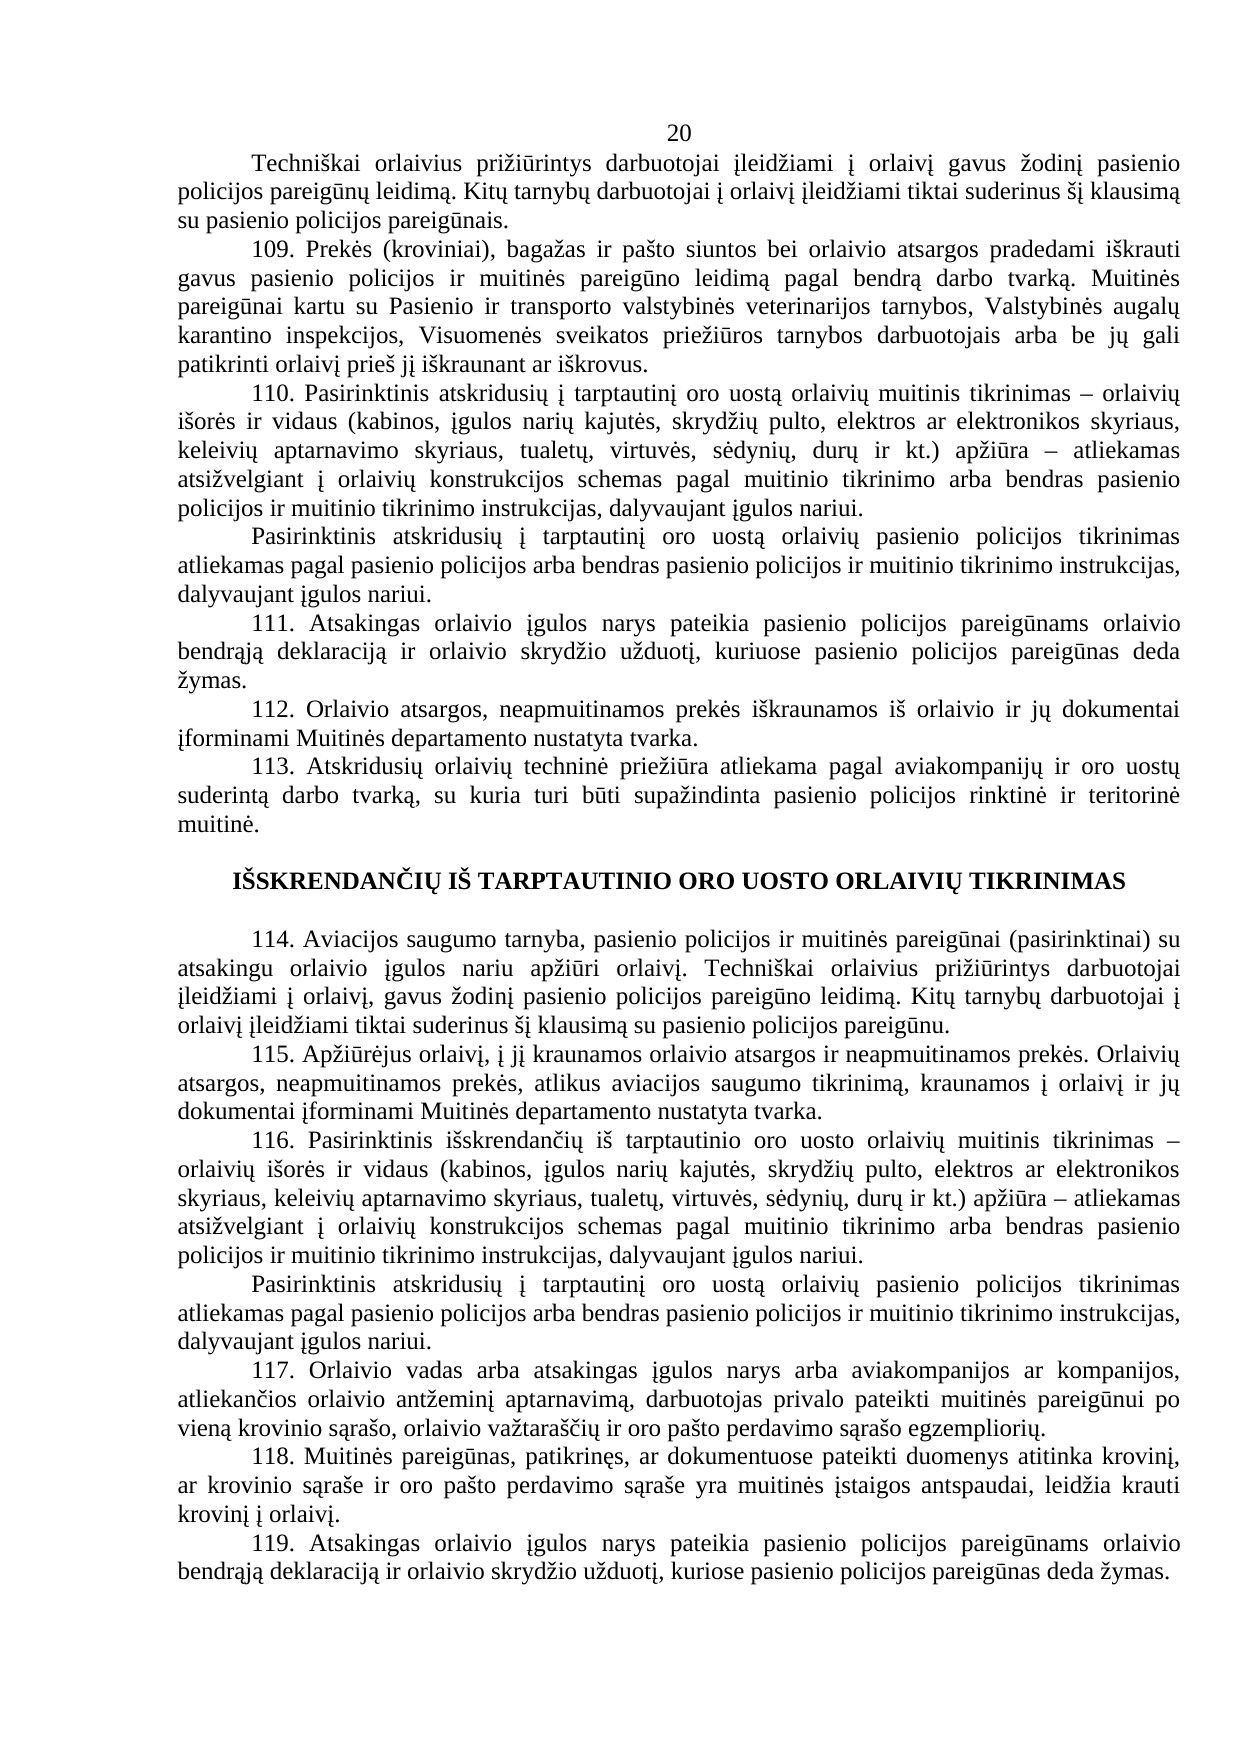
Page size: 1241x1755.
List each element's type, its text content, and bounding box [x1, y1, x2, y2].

text 119. Atsakingas orlaivio įgulos narys pateikia pasienio policijos pareigūnams orlaivio bendrąją deklaraciją ir orlaivio skrydžio užduotį, kuriose pasienio policijos pareigūnas deda žymas. [177, 1528, 1181, 1585]
text 110. Pasirinktinis atskridusių į tarptautinį oro uostą orlaivių muitinis tikrinimas – orlaivių išorės ir vidaus (kabinos, įgulos narių kajutės, skrydžių pulto, elektros ar elektronikos skyriaus, keleivių aptarnavimo skyriaus, tualetų, virtuvės, sėdynių, durų ir kt.) apžiūra – atliekamas atsižvelgiant į orlaivių konstrukcijos schemas pagal muitinio tikrinimo arba bendras pasienio policijos ir muitinio tikrinimo instrukcijas, dalyvaujant įgulos nariui. [177, 378, 1181, 521]
text Išskrendančių iš tarptautinio oro uosto orlaivių tikrinimas [177, 866, 1181, 895]
text 111. Atsakingas orlaivio įgulos narys pateikia pasienio policijos pareigūnams orlaivio bendrąją deklaraciją ir orlaivio skrydžio užduotį, kuriuose pasienio policijos pareigūnas deda žymas. [177, 608, 1181, 694]
text Pasirinktinis atskridusių į tarptautinį oro uostą orlaivių pasienio policijos tikrinimas atliekamas pagal pasienio policijos arba bendras pasienio policijos ir muitinio tikrinimo instrukcijas, dalyvaujant įgulos nariui. [177, 1269, 1181, 1355]
text 117. Orlaivio vadas arba atsakingas įgulos narys arba aviakompanijos ar kompanijos, atliekančios orlaivio antžeminį aptarnavimą, darbuotojas privalo pateikti muitinės pareigūnui po vieną krovinio sąrašo, orlaivio važtaraščių ir oro pašto perdavimo sąrašo egzempliorių. [177, 1355, 1181, 1441]
text 118. Muitinės pareigūnas, patikrinęs, ar dokumentuose pateikti duomenys atitinka krovinį, ar krovinio sąraše ir oro pašto perdavimo sąraše yra muitinės įstaigos antspaudai, leidžia krauti krovinį į orlaivį. [177, 1441, 1181, 1528]
text 114. Aviacijos saugumo tarnyba, pasienio policijos ir muitinės pareigūnai (pasirinktinai) su atsakingu orlaivio įgulos nariu apžiūri orlaivį. Techniškai orlaivius prižiūrintys darbuotojai įleidžiami į orlaivį, gavus žodinį pasienio policijos pareigūno leidimą. Kitų tarnybų darbuotojai į orlaivį įleidžiami tiktai suderinus šį klausimą su pasienio policijos pareigūnu. [177, 924, 1181, 1039]
text 113. Atskridusių orlaivių techninė priežiūra atliekama pagal aviakompanijų ir oro uostų suderintą darbo tvarką, su kuria turi būti supažindinta pasienio policijos rinktinė ir teritorinė muitinė. [177, 751, 1181, 838]
text 116. Pasirinktinis išskrendančių iš tarptautinio oro uosto orlaivių muitinis tikrinimas – orlaivių išorės ir vidaus (kabinos, įgulos narių kajutės, skrydžių pulto, elektros ar elektronikos skyriaus, keleivių aptarnavimo skyriaus, tualetų, virtuvės, sėdynių, durų ir kt.) apžiūra – atliekamas atsižvelgiant į orlaivių konstrukcijos schemas pagal muitinio tikrinimo arba bendras pasienio policijos ir muitinio tikrinimo instrukcijas, dalyvaujant įgulos nariui. [177, 1125, 1181, 1269]
text Pasirinktinis atskridusių į tarptautinį oro uostą orlaivių pasienio policijos tikrinimas atliekamas pagal pasienio policijos arba bendras pasienio policijos ir muitinio tikrinimo instrukcijas, dalyvaujant įgulos nariui. [177, 521, 1181, 608]
text 109. Prekės (kroviniai), bagažas ir pašto siuntos bei orlaivio atsargos pradedami iškrauti gavus pasienio policijos ir muitinės pareigūno leidimą pagal bendrą darbo tvarką. Muitinės pareigūnai kartu su Pasienio ir transporto valstybinės veterinarijos tarnybos, Valstybinės augalų karantino inspekcijos, Visuomenės sveikatos priežiūros tarnybos darbuotojais arba be jų gali patikrinti orlaivį prieš jį iškraunant ar iškrovus. [177, 234, 1181, 378]
text 115. Apžiūrėjus orlaivį, į jį kraunamos orlaivio atsargos ir neapmuitinamos prekės. Orlaivių atsargos, neapmuitinamos prekės, atlikus aviacijos saugumo tikrinimą, kraunamos į orlaivį ir jų dokumentai įforminami Muitinės departamento nustatyta tvarka. [177, 1039, 1181, 1125]
text 112. Orlaivio atsargos, neapmuitinamos prekės iškraunamos iš orlaivio ir jų dokumentai įforminami Muitinės departamento nustatyta tvarka. [177, 694, 1181, 751]
text Techniškai orlaivius prižiūrintys darbuotojai įleidžiami į orlaivį gavus žodinį pasienio policijos pareigūnų leidimą. Kitų tarnybų darbuotojai į orlaivį įleidžiami tiktai suderinus šį klausimą su pasienio policijos pareigūnais. [177, 148, 1181, 234]
